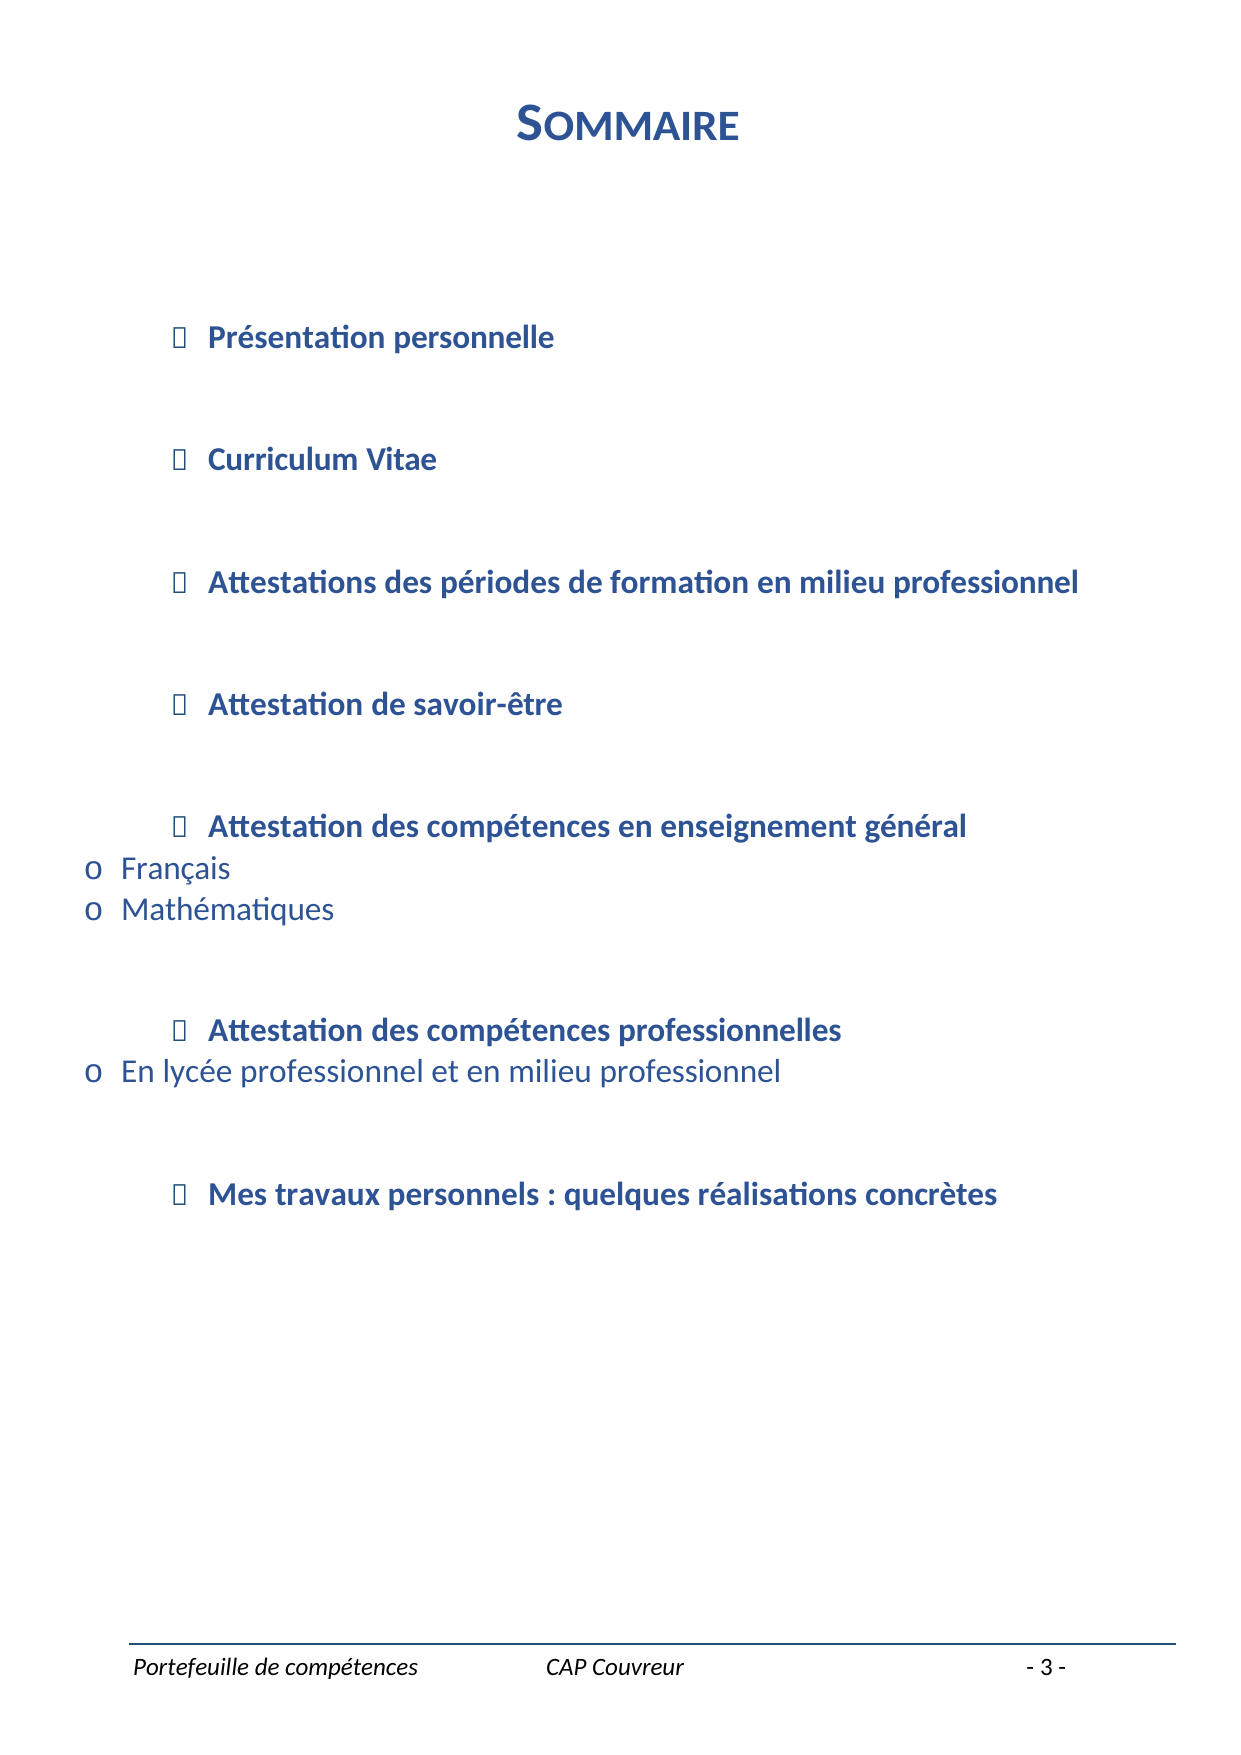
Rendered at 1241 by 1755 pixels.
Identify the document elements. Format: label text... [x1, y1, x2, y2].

list Attestation de savoir-être [171, 683, 1184, 724]
list Mathématiques [83, 888, 1184, 929]
list Attestation des compétences professionnelles [171, 1009, 1184, 1050]
list Attestations des périodes de formation en milieu professionnel [171, 561, 1184, 602]
list En lycée professionnel et en milieu professionnel [83, 1050, 1184, 1093]
list Français [83, 847, 1184, 888]
list Présentation personnelle [171, 316, 1184, 357]
list Attestation des compétences en enseignement général [171, 806, 1184, 846]
text Sommaire [121, 89, 1135, 153]
list Curriculum Vitae [171, 438, 1184, 479]
list Mes travaux personnels : quelques réalisations concrètes [171, 1173, 1184, 1214]
